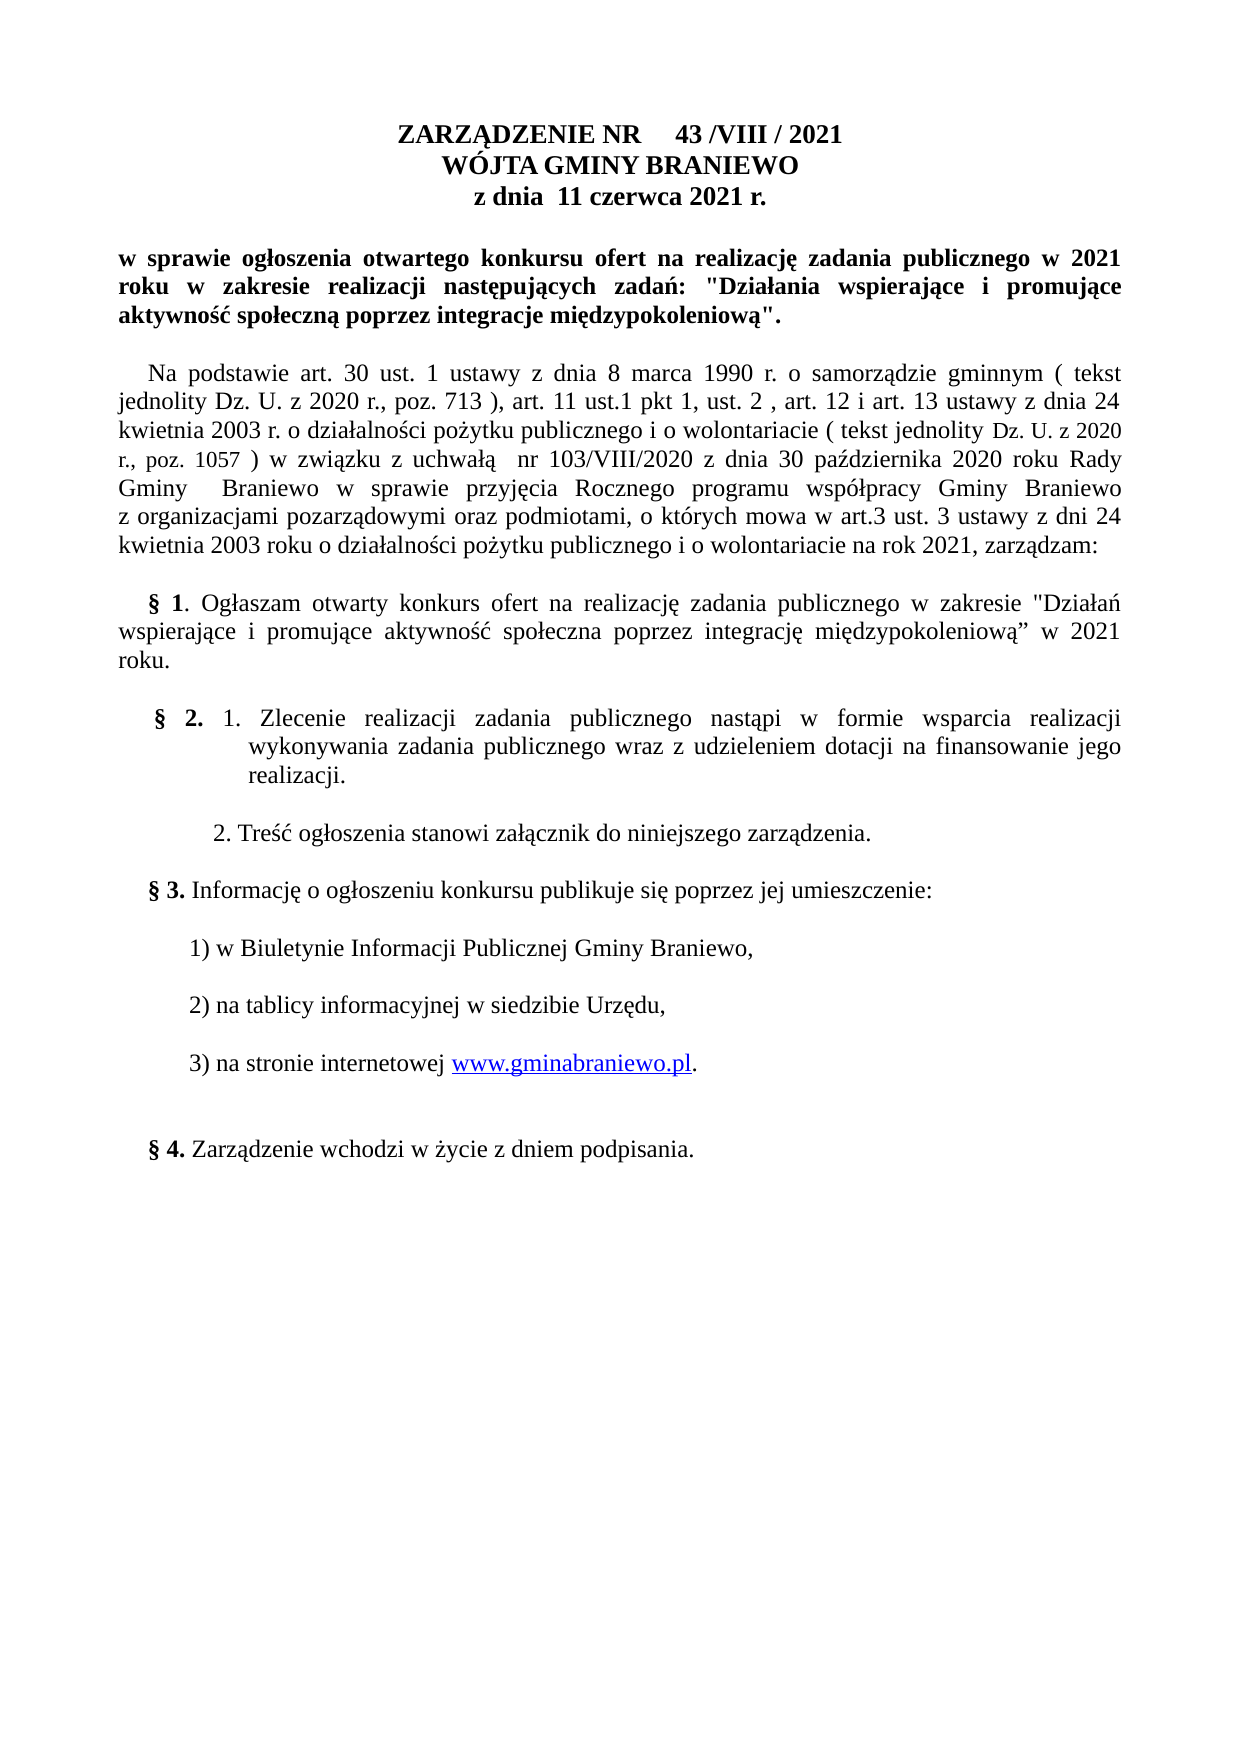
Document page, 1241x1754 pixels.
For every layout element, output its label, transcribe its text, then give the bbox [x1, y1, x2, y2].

text ZARZĄDZENIE NR 43 /VIII / 2021 [118, 118, 1122, 149]
text 3) na stronie internetowej www.gminabraniewo.pl. [118, 1048, 1122, 1076]
text Na podstawie art. 30 ust. 1 ustawy z dnia 8 marca 1990 r. o samorządzie gminnym ( tekst jednolity Dz. U. z 2020 r., poz. 713 ), art. 11 ust.1 pkt 1, ust. 2 , art. 12 i art. 13 ustawy z dnia 24 kwietnia 2003 r. o działalności pożytku publicznego i o wolontariacie ( tekst jednolity Dz. U. z 2020 r., poz. 1057 ) w związku z uchwałą nr 103/VIII/2020 z dnia 30 października 2020 roku Rady Gminy Braniewo w sprawie przyjęcia Rocznego programu współpracy Gminy Braniewo z organizacjami pozarządowymi oraz podmiotami, o których mowa w art.3 ust. 3 ustawy z dni 24 kwietnia 2003 roku o działalności pożytku publicznego i o wolontariacie na rok 2021, zarządzam: [118, 358, 1122, 559]
text z dnia 11 czerwca 2021 r. [118, 180, 1122, 212]
text § 1. Ogłaszam otwarty konkurs ofert na realizację zadania publicznego w zakresie "Działań wspierające i promujące aktywność społeczna poprzez integrację międzypokoleniową” w 2021 roku. [118, 588, 1122, 674]
text 2) na tablicy informacyjnej w siedzibie Urzędu, [118, 990, 1122, 1019]
text 2. Treść ogłoszenia stanowi załącznik do niniejszego zarządzenia. [118, 818, 1122, 846]
text § 2. 1. Zlecenie realizacji zadania publicznego nastąpi w formie wsparcia realizacji wykonywania zadania publicznego wraz z udzieleniem dotacji na finansowanie jego realizacji. [153, 703, 1122, 789]
text § 4. Zarządzenie wchodzi w życie z dniem podpisania. [118, 1134, 1122, 1163]
text w sprawie ogłoszenia otwartego konkursu ofert na realizację zadania publicznego w 2021 roku w zakresie realizacji następujących zadań: "Działania wspierające i promujące aktywność społeczną poprzez integracje międzypokoleniową". [118, 243, 1122, 329]
text § 3. Informację o ogłoszeniu konkursu publikuje się poprzez jej umieszczenie: [118, 875, 1122, 904]
text 1) w Biuletynie Informacji Publicznej Gminy Braniewo, [118, 933, 1122, 961]
text WÓJTA GMINY BRANIEWO [118, 149, 1122, 180]
